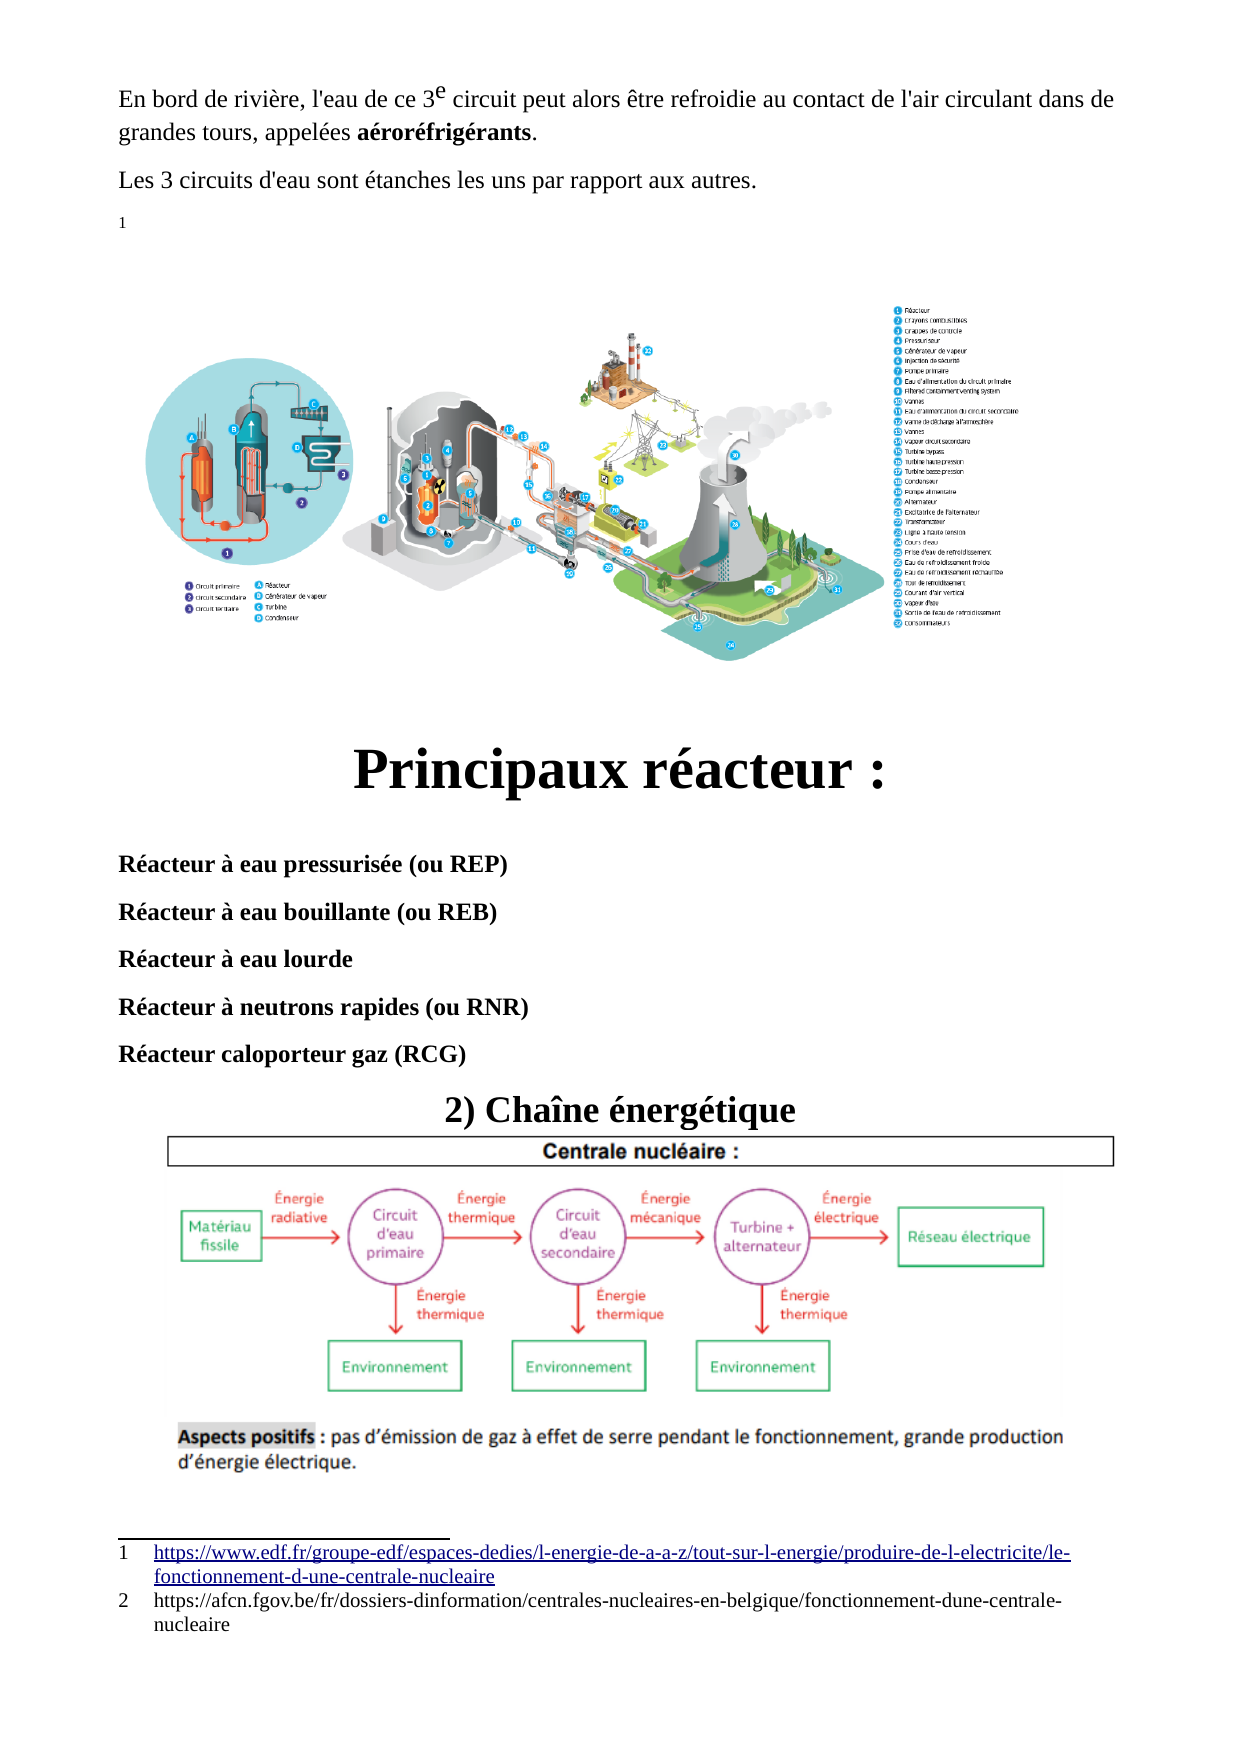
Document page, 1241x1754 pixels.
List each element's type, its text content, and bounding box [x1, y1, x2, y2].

text 2 https://afcn.fgov.be/fr/dossiers-dinformation/centrales-nucleaires-en-belgique/fonctionnement-dune-centrale-nucleaire [118, 1588, 1122, 1636]
picture [118, 260, 1034, 701]
text Les 3 circuits d'eau sont étanches les uns par rapport aux autres. [118, 165, 1122, 194]
text Réacteur à eau bouillante (ou REB) [118, 897, 1122, 925]
text https://www.edf.fr/groupe-edf/espaces-dedies/l-energie-de-a-a-z/tout-sur-l-energie/produire-de-l-electricite/le-fonctionnement-d-une-centrale-nucleaire [118, 1539, 1122, 1588]
text Réacteur caloporteur gaz (RCG) [118, 1039, 1122, 1068]
text Réacteur à neutrons rapides (ou RNR) [118, 992, 1122, 1021]
text Réacteur à eau pressurisée (ou REP) [118, 849, 1122, 878]
text Réacteur à eau lourde [118, 944, 1122, 973]
subtitle 2) Chaîne énergétique [118, 1087, 1122, 1130]
text En bord de rivière, l'eau de ce 3e circuit peut alors être refroidie au contact de l'air circulant dans de grandes tours, appelées aéroréfrigérants. [118, 75, 1122, 146]
picture [118, 1130, 1138, 1482]
subtitle Principaux réacteur : [118, 734, 1122, 801]
